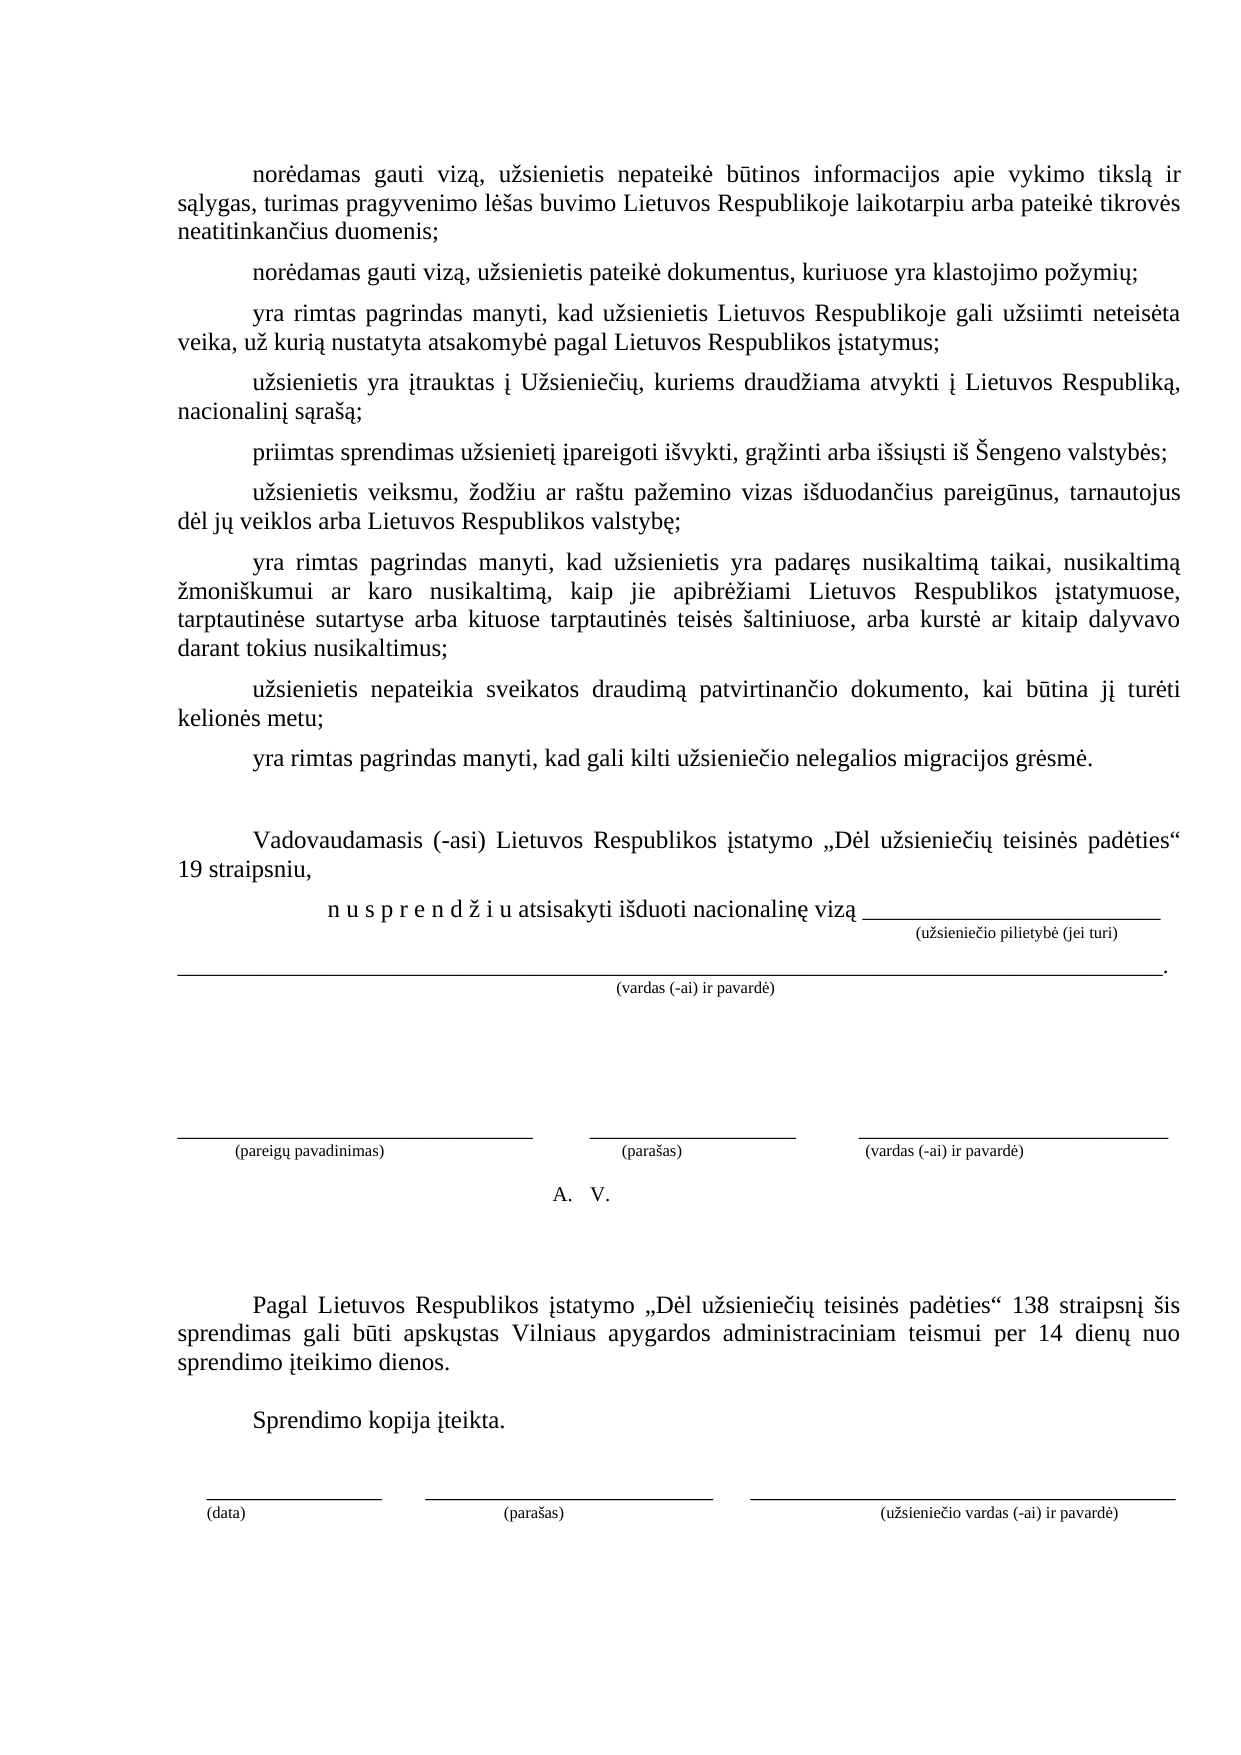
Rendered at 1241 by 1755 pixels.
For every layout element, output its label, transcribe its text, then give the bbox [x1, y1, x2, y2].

text Sprendimo kopija įteikta. [177, 1405, 1181, 1433]
text norėdamas gauti vizą, užsienietis pateikė dokumentus, kuriuose yra klastojimo požymių; [177, 257, 1181, 286]
text yra rimtas pagrindas manyti, kad užsienietis Lietuvos Respublikoje gali užsiimti neteisėta veika, už kurią nustatyta atsakomybė pagal Lietuvos Respublikos įstatymus; [177, 298, 1181, 355]
text (pareigų pavadinimas) (parašas) (vardas (-ai) ir pavardė) [177, 1141, 1181, 1170]
text užsienietis nepateikia sveikatos draudimą patvirtinančio dokumento, kai būtina jį turėti kelionės metu; [177, 674, 1181, 731]
text ______________________________________________________________________________________. [177, 952, 1171, 978]
text užsienietis veiksmu, žodžiu ar raštu pažemino vizas išduodančius pareigūnus, tarnautojus dėl jų veiklos arba Lietuvos Respublikos valstybę; [177, 477, 1181, 535]
text priimtas sprendimas užsienietį įpareigoti išvykti, grąžinti arba išsiųsti iš Šengeno valstybės; [177, 437, 1181, 466]
text yra rimtas pagrindas manyti, kad gali kilti užsieniečio nelegalios migracijos grėsmė. [177, 743, 1181, 772]
text _______________________________ __________________ ___________________________ [177, 1115, 1171, 1141]
text Vadovaudamasis (-asi) Lietuvos Respublikos įstatymo „Dėl užsieniečių teisinės padėties“ 19 straipsniu, [177, 825, 1181, 882]
text užsienietis yra įtrauktas į Užsieniečių, kuriems draudžiama atvykti į Lietuvos Respubliką, nacionalinį sąrašą; [177, 367, 1181, 425]
text Pagal Lietuvos Respublikos įstatymo „Dėl užsieniečių teisinės padėties“ 138 straipsnį šis sprendimas gali būti apskųstas Vilniaus apygardos administraciniam teismui per 14 dienų nuo sprendimo įteikimo dienos. [177, 1290, 1181, 1376]
text (užsieniečio pilietybė (jei turi) [177, 923, 1181, 952]
text ______________ _______________________ __________________________________ (data) (parašas) (užsieniečio vardas (-ai) ir pavardė) [207, 1474, 1181, 1532]
text yra rimtas pagrindas manyti, kad užsienietis yra padaręs nusikaltimą taikai, nusikaltimą žmoniškumui ar karo nusikaltimą, kaip jie apibrėžiami Lietuvos Respublikos įstatymuose, tarptautinėse sutartyse arba kituose tarptautinės teisės šaltiniuose, arba kurstė ar kitaip dalyvavo darant tokius nusikaltimus; [177, 547, 1181, 662]
text n u s p r e n d ž i u atsisakyti išduoti nacionalinę vizą __________________________ [252, 894, 1171, 923]
text A. V. [552, 1182, 1181, 1206]
text (vardas (-ai) ir pavardė) [177, 978, 1181, 1007]
text norėdamas gauti vizą, užsienietis nepateikė būtinos informacijos apie vykimo tikslą ir sąlygas, turimas pragyvenimo lėšas buvimo Lietuvos Respublikoje laikotarpiu arba pateikė tikrovės neatitinkančius duomenis; [177, 159, 1181, 245]
